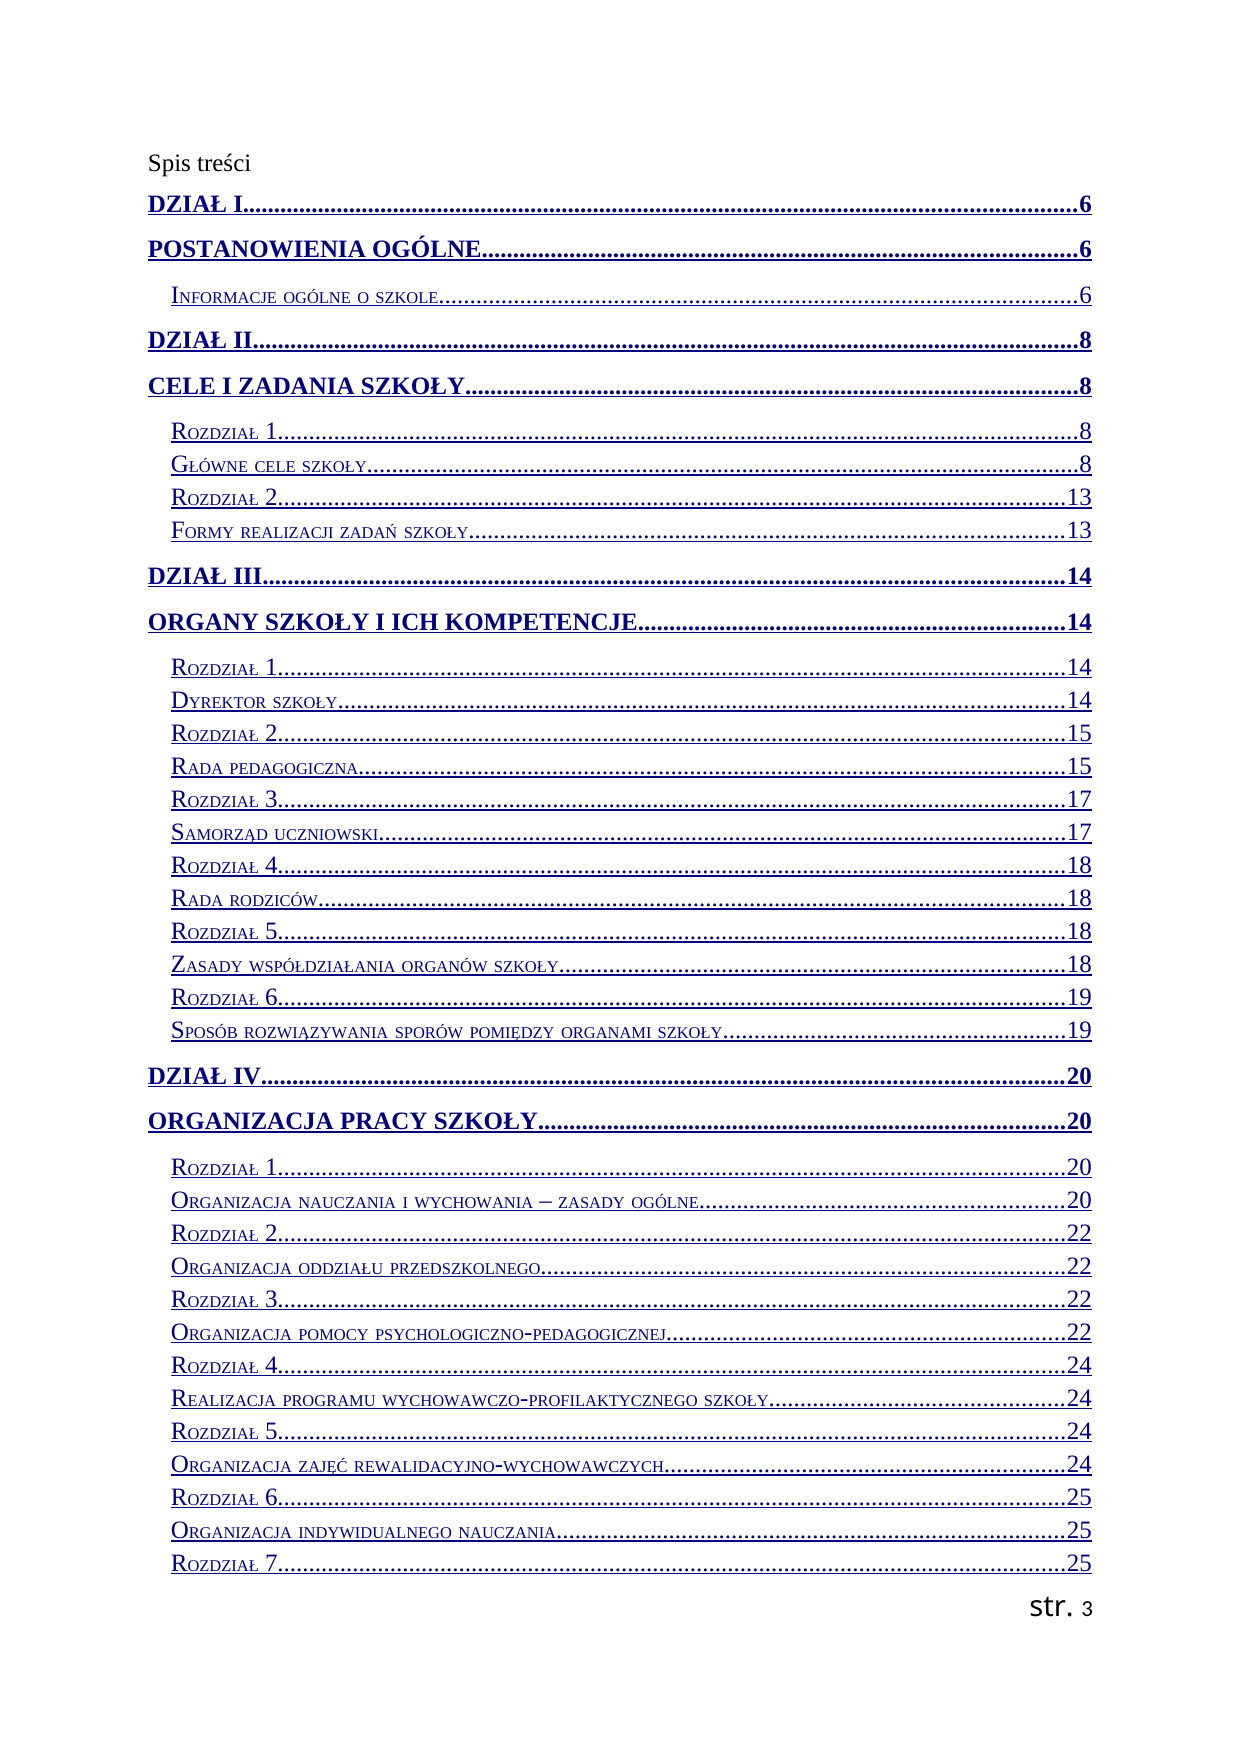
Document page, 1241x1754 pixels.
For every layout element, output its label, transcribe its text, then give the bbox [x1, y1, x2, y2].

subtitle Spis treści [148, 148, 1093, 176]
text ORGANIZACJA PRACY SZKOŁY 20 [148, 1106, 1093, 1135]
text DZIAŁ III 14 [148, 561, 1093, 590]
text Rozdział 3 22 [171, 1284, 1093, 1313]
text Rozdział 2 15 [171, 718, 1093, 747]
text CELE I ZADANIA SZKOŁY 8 [148, 371, 1093, 400]
text DZIAŁ I. 6 [148, 189, 1093, 218]
text Rozdział 5 24 [171, 1416, 1093, 1445]
text Rozdział 2 13 [171, 482, 1093, 511]
text Informacje ogólne o szkole 6 [171, 280, 1093, 309]
text Rozdział 7 25 [171, 1548, 1093, 1577]
text Organizacja pomocy psychologiczno-pedagogicznej 22 [171, 1317, 1093, 1346]
text Rozdział 4 18 [171, 850, 1093, 879]
text DZIAŁ IV 20 [148, 1061, 1093, 1089]
text Rada pedagogiczna 15 [171, 751, 1093, 780]
text Rada rodziców 18 [171, 883, 1093, 912]
text Rozdział 1 14 [171, 652, 1093, 681]
text Organizacja nauczania i wychowania – zasady ogólne 20 [171, 1185, 1093, 1214]
text Rozdział 6 25 [171, 1482, 1093, 1511]
text Zasady współdziałania organów szkoły 18 [171, 949, 1093, 978]
text Organizacja indywidualnego nauczania 25 [171, 1515, 1093, 1544]
text Rozdział 1 20 [171, 1152, 1093, 1181]
text Dyrektor szkoły 14 [171, 685, 1093, 714]
text Samorząd uczniowski 17 [171, 817, 1093, 846]
text Formy realizacji zadań szkoły 13 [171, 516, 1093, 544]
text Sposób rozwiązywania sporów pomiędzy organami szkoły 19 [171, 1015, 1093, 1044]
text DZIAŁ II 8 [148, 325, 1093, 354]
text POSTANOWIENIA OGÓLNE 6 [148, 234, 1093, 263]
text Rozdział 1 8 [171, 416, 1093, 445]
text Organizacja zajęć rewalidacyjno-wychowawczych 24 [171, 1449, 1093, 1478]
text Realizacja programu wychowawczo-profilaktycznego szkoły 24 [171, 1383, 1093, 1412]
text Rozdział 2 22 [171, 1218, 1093, 1247]
text Rozdział 3 17 [171, 784, 1093, 813]
text Rozdział 4 24 [171, 1350, 1093, 1379]
text ORGANY SZKOŁY I ICH KOMPETENCJE 14 [148, 607, 1093, 635]
text Rozdział 6 19 [171, 982, 1093, 1011]
text Główne cele szkoły 8 [171, 449, 1093, 478]
text Organizacja oddziału przedszkolnego 22 [171, 1251, 1093, 1280]
text Rozdział 5 18 [171, 916, 1093, 945]
